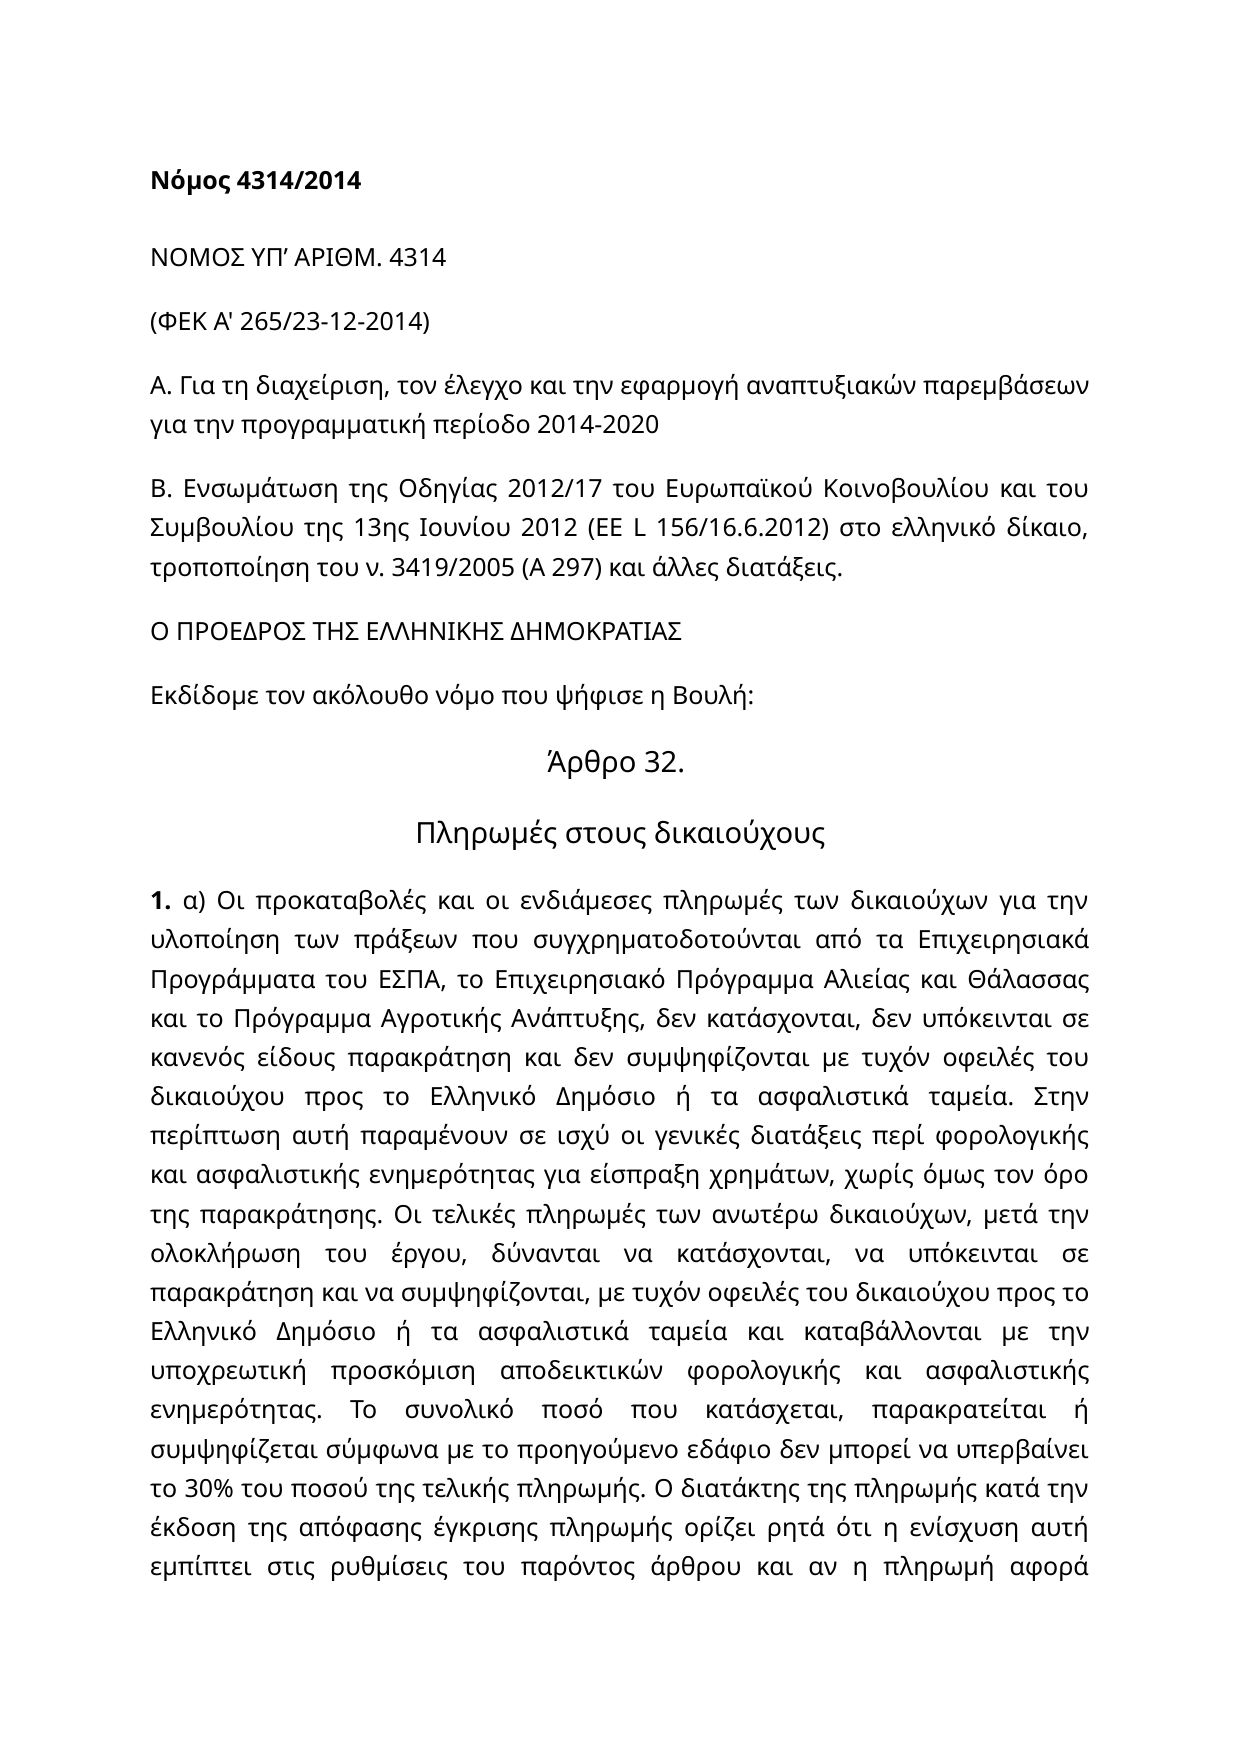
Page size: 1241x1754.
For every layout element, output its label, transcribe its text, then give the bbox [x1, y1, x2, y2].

text Α. Για τη διαχείριση, τον έλεγχο και την εφαρμογή αναπτυξιακών παρεμβάσεων για την προγραμματική περίοδο 2014-2020 [150, 367, 1090, 441]
text Εκδίδομε τον ακόλουθο νόμο που ψήφισε η Βουλή: [150, 677, 1090, 712]
title Νόμος 4314/2014 [150, 162, 1090, 197]
text Ο ΠΡΟΕΔΡΟΣ ΤΗΣ ΕΛΛΗΝΙΚΗΣ ΔΗΜΟΚΡΑΤΙΑΣ [150, 613, 1090, 647]
text ΝΟΜΟΣ ΥΠ’ ΑΡΙΘΜ. 4314 [150, 239, 1090, 273]
subtitle Πληρωμές στους δικαιούχους [150, 812, 1090, 852]
text (ΦΕΚ Α' 265/23-12-2014) [150, 303, 1090, 337]
text 1. α) Οι προκαταβολές και οι ενδιάμεσες πληρωμές των δικαιούχων για την υλοποίηση των πράξεων που συγχρηματοδοτούνται από τα Επιχειρησιακά Προγράμματα του ΕΣΠΑ, το Επιχειρησιακό Πρόγραμμα Αλιείας και Θάλασσας και το Πρόγραμμα Αγροτικής Ανάπτυξης, δεν κατάσχονται, δεν υπόκεινται σε κανενός είδους παρακράτηση και δεν συμψηφίζονται με τυχόν οφειλές του δικαιούχου προς το Ελληνικό Δημόσιο ή τα ασφαλιστικά ταμεία. Στην περίπτωση αυτή παραμένουν σε ισχύ οι γενικές διατάξεις περί φορολογικής και ασφαλιστικής ενημερότητας για είσπραξη χρημάτων, χωρίς όμως τον όρο της παρακράτησης. Οι τελικές πληρωμές των ανωτέρω δικαιούχων, μετά την ολοκλήρωση του έργου, δύνανται να κατάσχονται, να υπόκεινται σε παρακράτηση και να συμψηφίζονται, με τυχόν οφειλές του δικαιούχου προς το Ελληνικό Δημόσιο ή τα ασφαλιστικά ταμεία και καταβάλλονται με την υποχρεωτική προσκόμιση αποδεικτικών φορολογικής και ασφαλιστικής ενημερότητας. Το συνολικό ποσό που κατάσχεται, παρακρατείται ή συμψηφίζεται σύμφωνα με το προηγούμενο εδάφιο δεν μπορεί να υπερβαίνει το 30% του ποσού της τελικής πληρωμής. Ο διατάκτης της πληρωμής κατά την έκδοση της απόφασης έγκρισης πληρωμής ορίζει ρητά ότι η ενίσχυση αυτή εμπίπτει στις ρυθμίσεις του παρόντος άρθρου και αν η πληρωμή αφορά [150, 883, 1090, 1583]
subtitle Άρθρο 32. [150, 742, 1090, 781]
text Β. Ενσωμάτωση της Οδηγίας 2012/17 του Ευρωπαϊκού Κοινοβουλίου και του Συμβουλίου της 13ης Ιουνίου 2012 (ΕΕ L 156/16.6.2012) στο ελληνικό δίκαιο, τροποποίηση του ν. 3419/2005 (Α 297) και άλλες διατάξεις. [150, 471, 1090, 583]
